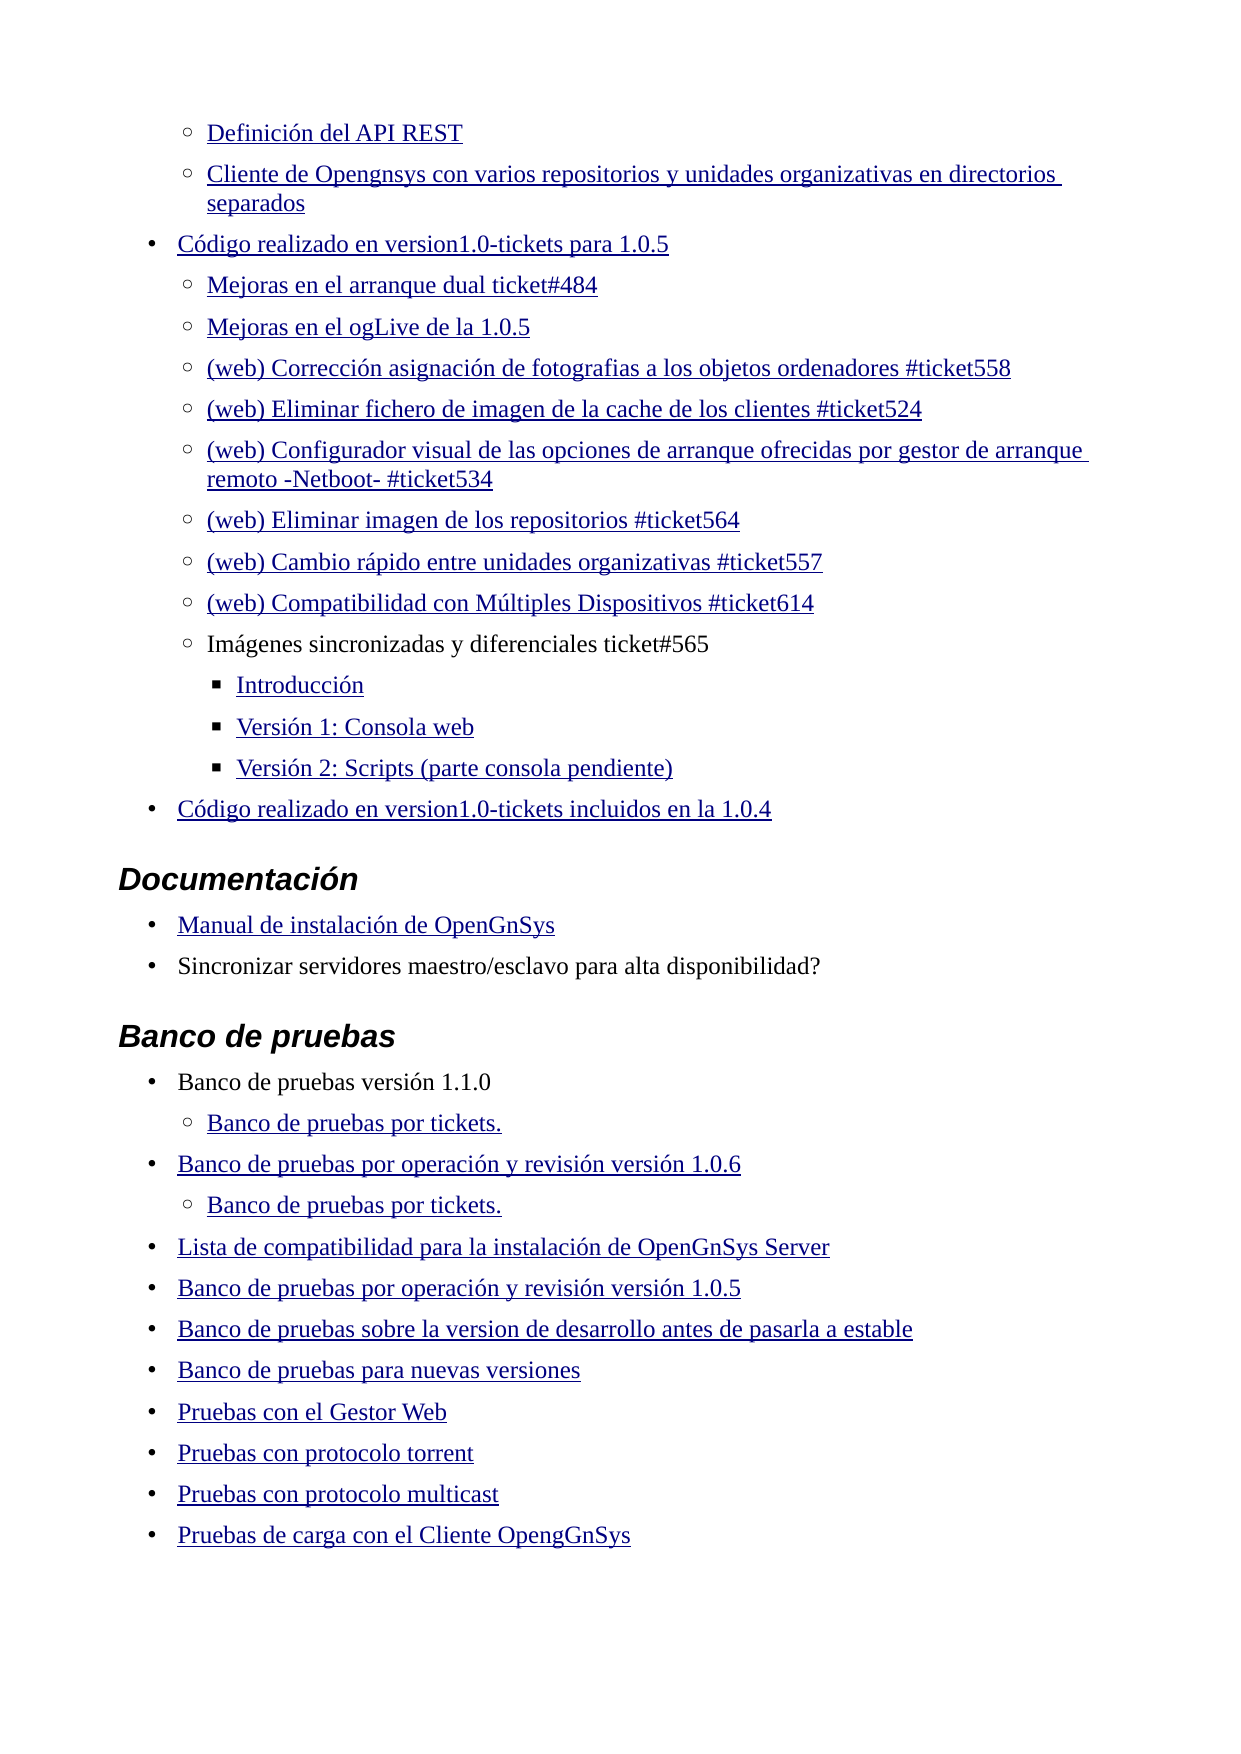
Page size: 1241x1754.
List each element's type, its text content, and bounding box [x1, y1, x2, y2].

list Versión 1: Consola web [207, 712, 1122, 741]
list (web) Corrección asignación de fotografias a los objetos ordenadores #ticket558 [177, 353, 1122, 382]
list Pruebas de carga con el Cliente OpengGnSys [148, 1521, 1122, 1549]
list Banco de pruebas versión 1.1.0 [148, 1067, 1122, 1096]
list Código realizado en version1.0-tickets para 1.0.5 [148, 229, 1122, 258]
list Manual de instalación de OpenGnSys [148, 910, 1122, 939]
list Banco de pruebas por tickets. [177, 1108, 1122, 1137]
subtitle Documentación [118, 861, 1122, 897]
list Definición del API REST [177, 118, 1122, 147]
list Sincronizar servidores maestro/esclavo para alta disponibilidad? [148, 951, 1122, 980]
list Versión 2: Scripts (parte consola pendiente) [207, 753, 1122, 782]
list Pruebas con protocolo multicast [148, 1479, 1122, 1508]
list Banco de pruebas para nuevas versiones [148, 1356, 1122, 1384]
list (web) Configurador visual de las opciones de arranque ofrecidas por gestor de arranque remoto -Netboot- #ticket534 [177, 436, 1122, 493]
list (web) Eliminar imagen de los repositorios #ticket564 [177, 506, 1122, 534]
list Código realizado en version1.0-tickets incluidos en la 1.0.4 [148, 794, 1122, 823]
list Cliente de Opengnsys con varios repositorios y unidades organizativas en directorios separados [177, 159, 1122, 217]
list Banco de pruebas por operación y revisión versión 1.0.5 [148, 1273, 1122, 1302]
list (web) Cambio rápido entre unidades organizativas #ticket557 [177, 547, 1122, 576]
list Mejoras en el ogLive de la 1.0.5 [177, 312, 1122, 341]
list Pruebas con protocolo torrent [148, 1438, 1122, 1467]
list Banco de pruebas sobre la version de desarrollo antes de pasarla a estable [148, 1314, 1122, 1343]
list Imágenes sincronizadas y diferenciales ticket#565 [177, 629, 1122, 658]
list Lista de compatibilidad para la instalación de OpenGnSys Server [148, 1232, 1122, 1261]
list Banco de pruebas por tickets. [177, 1191, 1122, 1219]
list Introducción [207, 671, 1122, 699]
list Pruebas con el Gestor Web [148, 1397, 1122, 1426]
list Mejoras en el arranque dual ticket#484 [177, 271, 1122, 299]
list Banco de pruebas por operación y revisión versión 1.0.6 [148, 1149, 1122, 1178]
list (web) Compatibilidad con Múltiples Dispositivos #ticket614 [177, 588, 1122, 617]
list (web) Eliminar fichero de imagen de la cache de los clientes #ticket524 [177, 394, 1122, 423]
subtitle Banco de pruebas [118, 1017, 1122, 1054]
